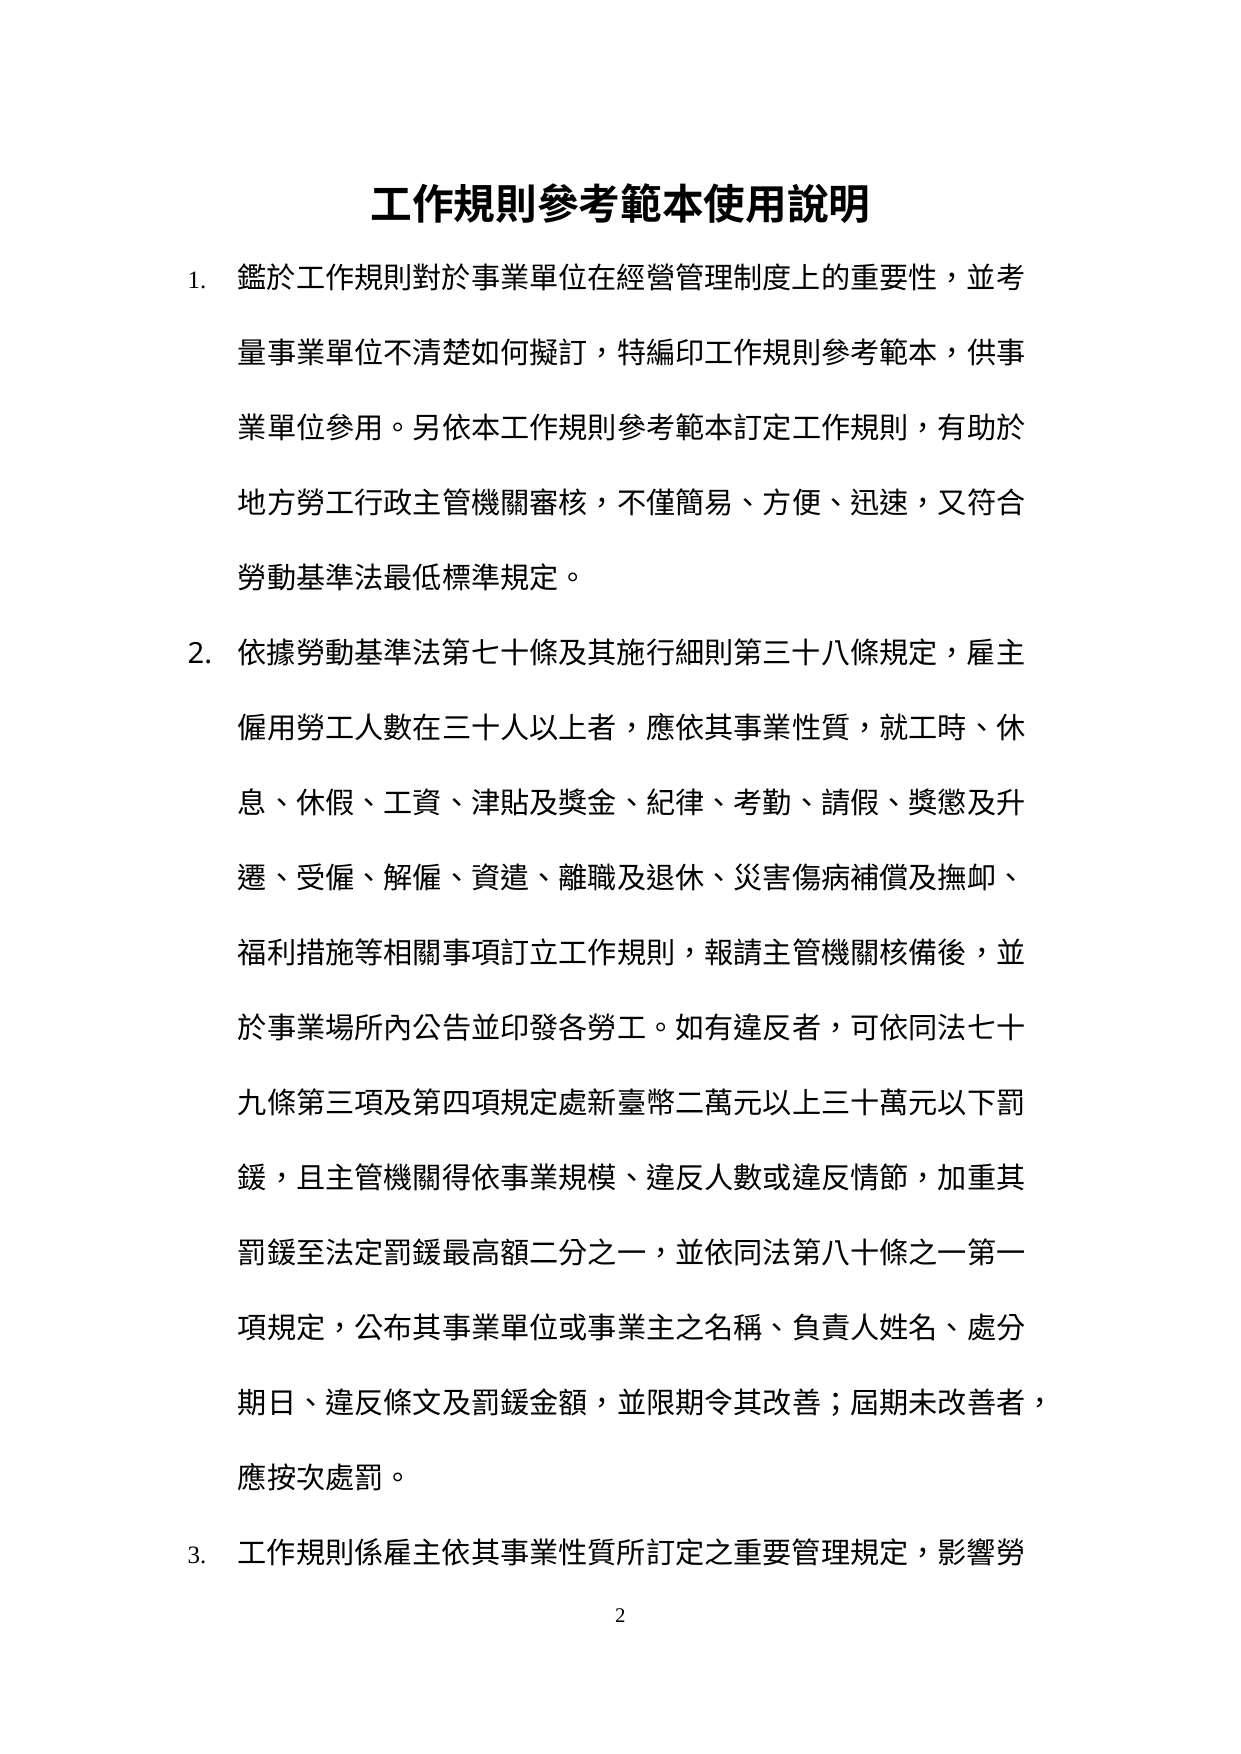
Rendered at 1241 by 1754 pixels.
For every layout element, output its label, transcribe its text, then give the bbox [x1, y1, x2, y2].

list 鑑於工作規則對於事業單位在經營管理制度上的重要性，並考量事業單位不清楚如何擬訂，特編印工作規則參考範本，供事業單位參用。另依本工作規則參考範本訂定工作規則，有助於地方勞工行政主管機關審核，不僅簡易、方便、迅速，又符合勞動基準法最低標準規定。 [187, 239, 1053, 614]
text 工作規則參考範本使用說明 [187, 164, 1053, 239]
list 依據勞動基準法第七十條及其施行細則第三十八條規定，雇主僱用勞工人數在三十人以上者，應依其事業性質，就工時、休息、休假、工資、津貼及獎金、紀律、考勤、請假、獎懲及升遷、受僱、解僱、資遣、離職及退休、災害傷病補償及撫卹、福利措施等相關事項訂立工作規則，報請主管機關核備後，並於事業場所內公告並印發各勞工。如有違反者，可依同法七十九條第三項及第四項規定處新臺幣二萬元以上三十萬元以下罰鍰，且主管機關得依事業規模、違反人數或違反情節，加重其罰鍰至法定罰鍰最高額二分之一，並依同法第八十條之一第一項規定，公布其事業單位或事業主之名稱、負責人姓名、處分期日、違反條文及罰鍰金額，並限期令其改善；屆期未改善者，應按次處罰。 [187, 614, 1053, 1514]
list 工作規則係雇主依其事業性質所訂定之重要管理規定，影響勞 [187, 1514, 1053, 1589]
